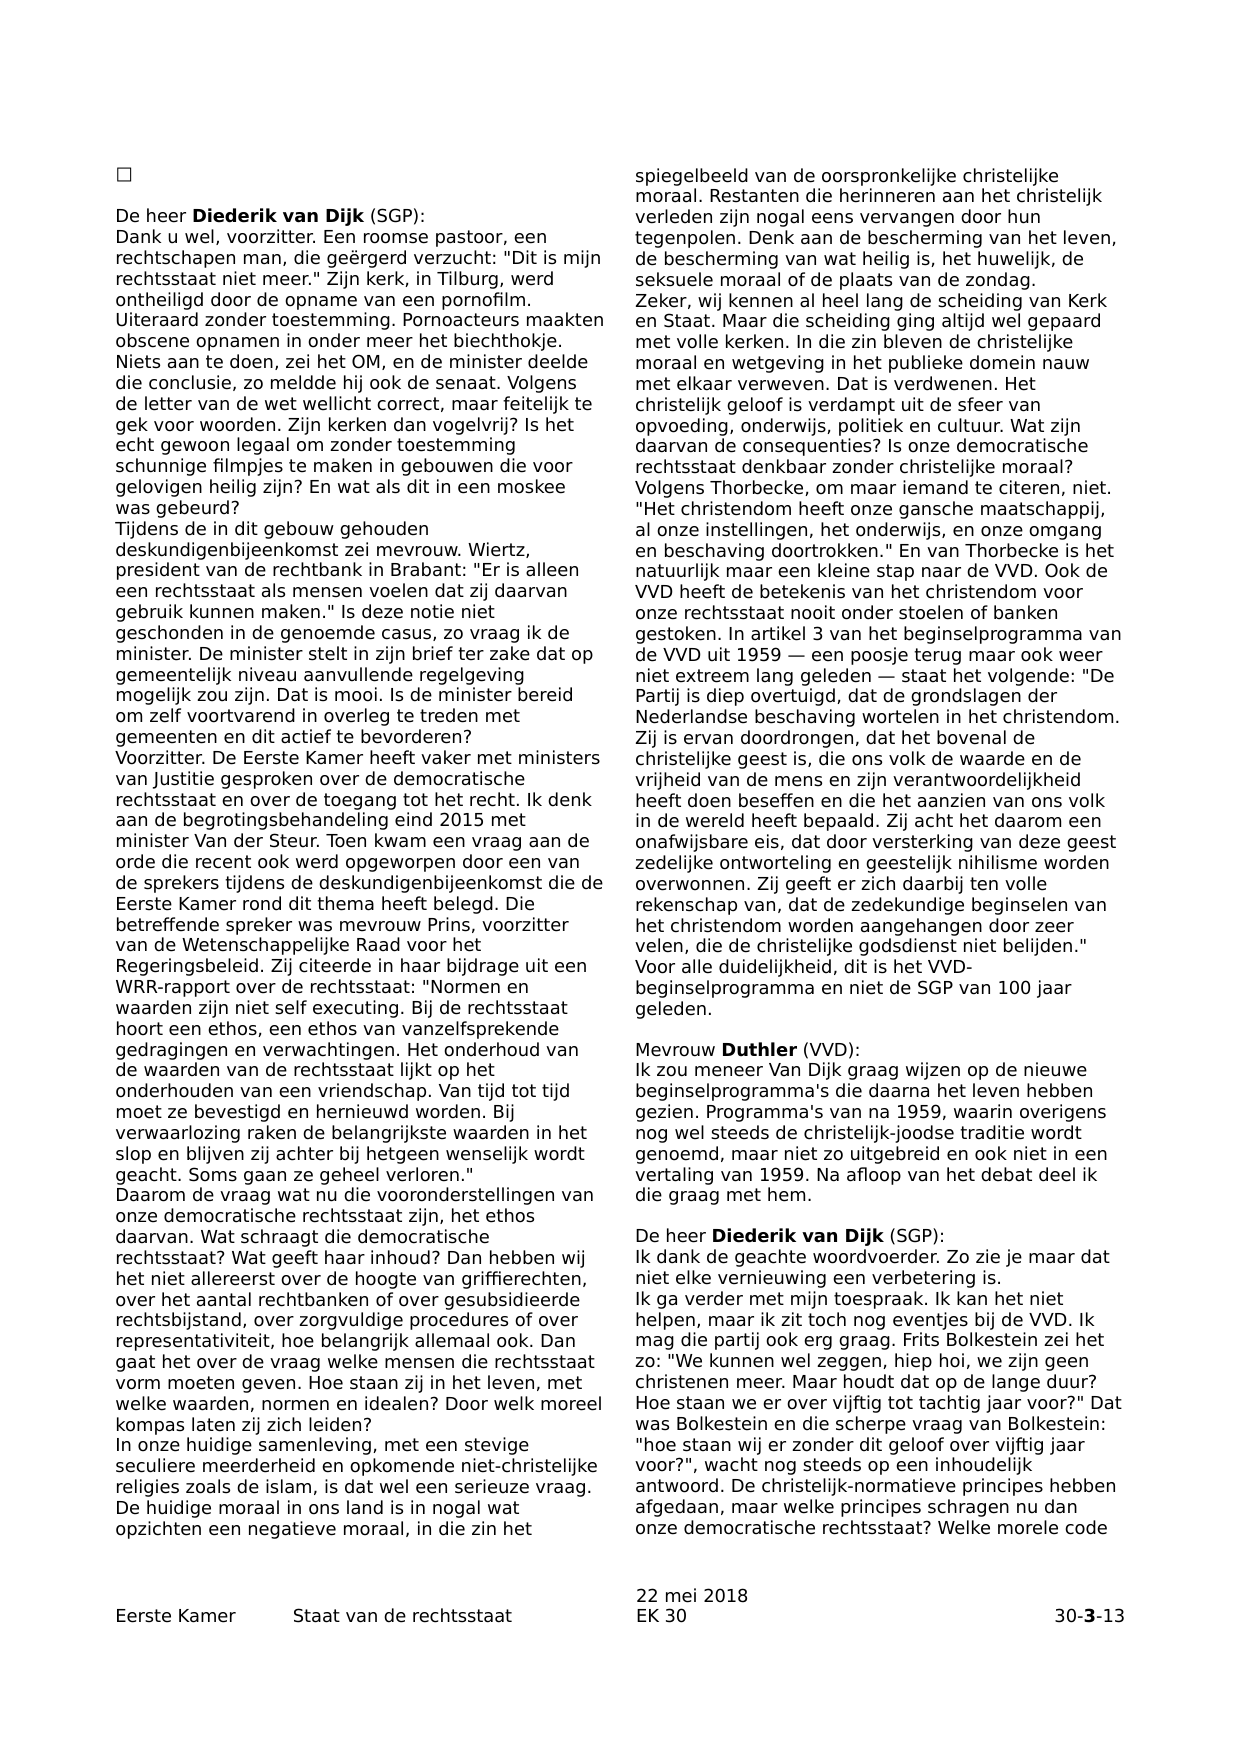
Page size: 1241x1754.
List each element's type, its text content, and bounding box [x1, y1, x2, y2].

text Volgens Thorbecke, om maar iemand te citeren, niet. "Het christendom heeft onze gansche maatschappij, al onze instellingen, het onderwijs, en onze omgang en beschaving doortrokken." En van Thorbecke is het natuurlijk maar een kleine stap naar de VVD. Ook de VVD heeft de betekenis van het christendom voor onze rechtsstaat nooit onder stoelen of banken gestoken. In artikel 3 van het beginselprogramma van de VVD uit 1959 — een poosje terug maar ook weer niet extreem lang geleden — staat het volgende: "De Partij is diep overtuigd, dat de grondslagen der Nederlandse beschaving wortelen in het christendom. Zij is ervan doordrongen, dat het bovenal de christelijke geest is, die ons volk de waarde en de vrijheid van de mens en zijn verantwoordelijkheid heeft doen beseffen en die het aanzien van ons volk in de wereld heeft bepaald. Zij acht het daarom een onafwijsbare eis, dat door versterking van deze geest zedelijke ontworteling en geestelijk nihilisme worden overwonnen. Zij geeft er zich daarbij ten volle rekenschap van, dat de zedekundige beginselen van het christendom worden aangehangen door zeer velen, die de christelijke godsdienst niet belijden." Voor alle duidelijkheid, dit is het VVD-beginselprogramma en niet de SGP van 100 jaar geleden. [635, 478, 1125, 1019]
text Voorzitter. De Eerste Kamer heeft vaker met ministers van Justitie gesproken over de democratische rechtsstaat en over de toegang tot het recht. Ik denk aan de begrotingsbehandeling eind 2015 met minister Van der Steur. Toen kwam een vraag aan de orde die recent ook werd opgeworpen door een van de sprekers tijdens de deskundigenbijeenkomst die de Eerste Kamer rond dit thema heeft belegd. Die betreffende spreker was mevrouw Prins, voorzitter van de Wetenschappelijke Raad voor het Regeringsbeleid. Zij citeerde in haar bijdrage uit een WRR-rapport over de rechtsstaat: "Normen en waarden zijn niet self executing. Bij de rechtsstaat hoort een ethos, een ethos van vanzelfsprekende gedragingen en verwachtingen. Het onderhoud van de waarden van de rechtsstaat lijkt op het onderhouden van een vriendschap. Van tijd tot tijd moet ze bevestigd en hernieuwd worden. Bij verwaarlozing raken de belangrijkste waarden in het slop en blijven zij achter bij hetgeen wenselijk wordt geacht. Soms gaan ze geheel verloren." [115, 748, 605, 1185]
text Ik zou meneer Van Dijk graag wijzen op de nieuwe beginselprogramma's die daarna het leven hebben gezien. Programma's van na 1959, waarin overigens nog wel steeds de christelijk-joodse traditie wordt genoemd, maar niet zo uitgebreid en ook niet in een vertaling van 1959. Na afloop van het debat deel ik die graag met hem. [635, 1060, 1125, 1206]
text De heer Diederik van Dijk (SGP): [635, 1226, 1125, 1247]
text Daarom de vraag wat nu die vooronderstellingen van onze democratische rechtsstaat zijn, het ethos daarvan. Wat schraagt die democratische rechtsstaat? Wat geeft haar inhoud? Dan hebben wij het niet allereerst over de hoogte van griffierechten, over het aantal rechtbanken of over gesubsidieerde rechtsbijstand, over zorgvuldige procedures of over representativiteit, hoe belangrijk allemaal ook. Dan gaat het over de vraag welke mensen die rechtsstaat vorm moeten geven. Hoe staan zij in het leven, met welke waarden, normen en idealen? Door welk moreel kompas laten zij zich leiden? [115, 1185, 605, 1435]
text Dank u wel, voorzitter. Een roomse pastoor, een rechtschapen man, die geërgerd verzucht: "Dit is mijn rechtsstaat niet meer." Zijn kerk, in Tilburg, werd ontheiligd door de opname van een pornofilm. Uiteraard zonder toestemming. Pornoacteurs maakten obscene opnamen in onder meer het biechthokje. Niets aan te doen, zei het OM, en de minister deelde die conclusie, zo meldde hij ook de senaat. Volgens de letter van de wet wellicht correct, maar feitelijk te gek voor woorden. Zijn kerken dan vogelvrij? Is het echt gewoon legaal om zonder toestemming schunnige filmpjes te maken in gebouwen die voor gelovigen heilig zijn? En wat als dit in een moskee was gebeurd? [115, 227, 605, 518]
text Ik ga verder met mijn toespraak. Ik kan het niet helpen, maar ik zit toch nog eventjes bij de VVD. Ik mag die partij ook erg graag. Frits Bolkestein zei het zo: "We kunnen wel zeggen, hiep hoi, we zijn geen christenen meer. Maar houdt dat op de lange duur? Hoe staan we er over vijftig tot tachtig jaar voor?" Dat was Bolkestein en die scherpe vraag van Bolkestein: "hoe staan wij er zonder dit geloof over vijftig jaar voor?", wacht nog steeds op een inhoudelijk antwoord. De christelijk-normatieve principes hebben afgedaan, maar welke principes schragen nu dan onze democratische rechtsstaat? Welke morele code [635, 1288, 1125, 1538]
text Zeker, wij kennen al heel lang de scheiding van Kerk en Staat. Maar die scheiding ging altijd wel gepaard met volle kerken. In die zin bleven de christelijke moraal en wetgeving in het publieke domein nauw met elkaar verweven. Dat is verdwenen. Het christelijk geloof is verdampt uit de sfeer van opvoeding, onderwijs, politiek en cultuur. Wat zijn daarvan de consequenties? Is onze democratische rechtsstaat denkbaar zonder christelijke moraal? [635, 290, 1125, 478]
text De heer Diederik van Dijk (SGP): [115, 206, 605, 227]
text Ik dank de geachte woordvoerder. Zo zie je maar dat niet elke vernieuwing een verbetering is. [635, 1247, 1125, 1288]
text In onze huidige samenleving, met een stevige seculiere meerderheid en opkomende niet-christelijke religies zoals de islam, is dat wel een serieuze vraag. De huidige moraal in ons land is in nogal wat opzichten een negatieve moraal, in die zin het [115, 1435, 605, 1539]
text spiegelbeeld van de oorspronkelijke christelijke moraal. Restanten die herinneren aan het christelijk verleden zijn nogal eens vervangen door hun tegenpolen. Denk aan de bescherming van het leven, de bescherming van wat heilig is, het huwelijk, de seksuele moraal of de plaats van de zondag. [635, 165, 1125, 290]
text Mevrouw Duthler (VVD): [635, 1039, 1125, 1060]
text Tijdens de in dit gebouw gehouden deskundigenbijeenkomst zei mevrouw. Wiertz, president van de rechtbank in Brabant: "Er is alleen een rechtsstaat als mensen voelen dat zij daarvan gebruik kunnen maken." Is deze notie niet geschonden in de genoemde casus, zo vraag ik de minister. De minister stelt in zijn brief ter zake dat op gemeentelijk niveau aanvullende regelgeving mogelijk zou zijn. Dat is mooi. Is de minister bereid om zelf voortvarend in overleg te treden met gemeenten en dit actief te bevorderen? [115, 518, 605, 748]
text ⬜ [115, 165, 605, 186]
